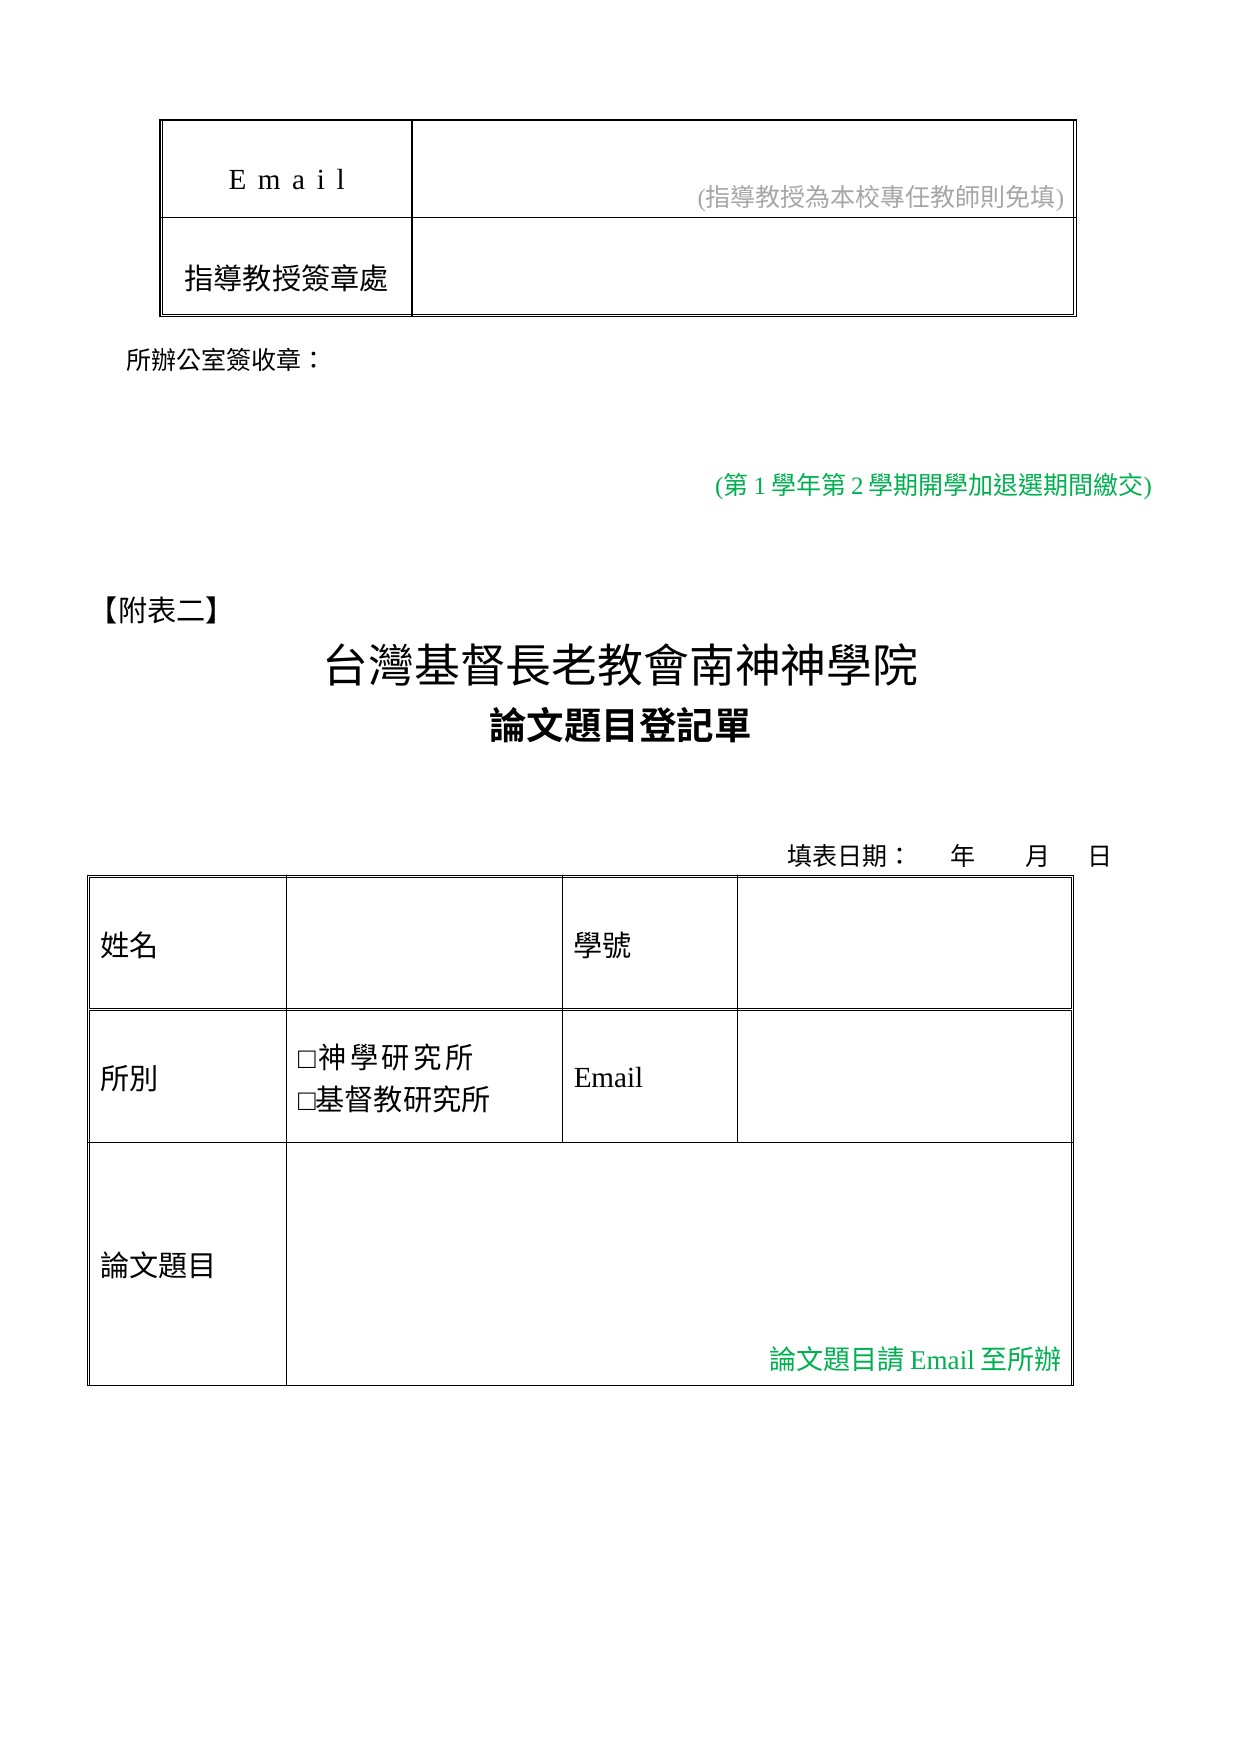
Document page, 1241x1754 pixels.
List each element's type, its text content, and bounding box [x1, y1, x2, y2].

table_cell 論文題目請Email至所辦 [287, 1143, 1071, 1385]
table_header 姓名 [90, 878, 286, 1008]
table_header [287, 878, 562, 1008]
table_cell □神學研究所 □基督教研究所 [287, 1011, 562, 1142]
text 【附表二】 [89, 567, 1152, 629]
text 填表日期： 年 月 日 [89, 812, 1112, 875]
table_cell 所別 [90, 1011, 286, 1142]
table_header [738, 878, 1071, 1008]
text (第1學年第2學期開學加退選期間繳交) [89, 442, 1152, 504]
table_cell 論文題目 [90, 1143, 286, 1385]
text 所辦公室簽收章： [89, 317, 1152, 379]
table_cell (指導教授為本校專任教師則免填) [413, 121, 1073, 217]
table_cell Email [563, 1011, 737, 1142]
table_header 學號 [563, 878, 737, 1008]
table_cell 指導教授簽章處 [163, 218, 411, 314]
table_cell [413, 218, 1073, 314]
table_cell [738, 1011, 1071, 1142]
text 論文題目登記單 [89, 696, 1152, 750]
table_cell Email [163, 121, 411, 217]
text 台灣基督長老教會南神神學院 [89, 629, 1152, 696]
